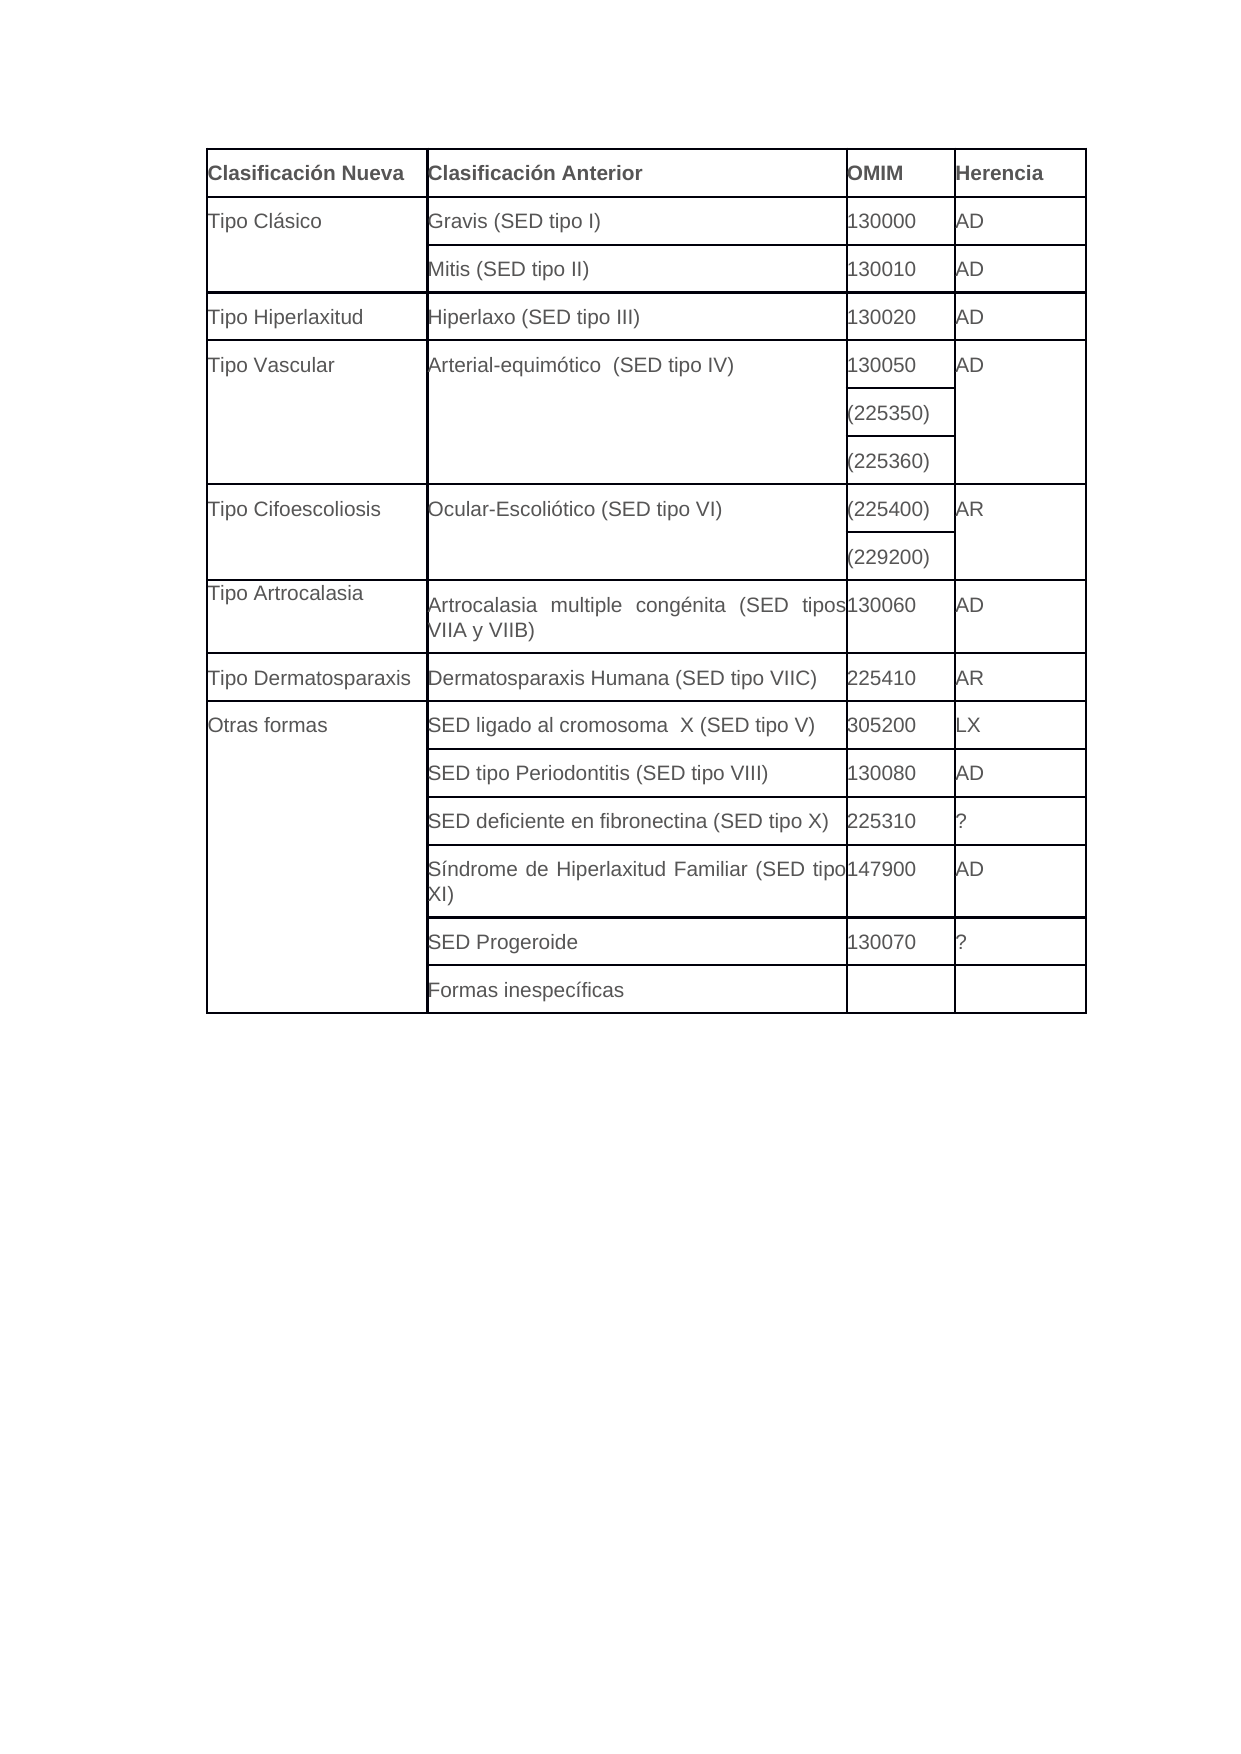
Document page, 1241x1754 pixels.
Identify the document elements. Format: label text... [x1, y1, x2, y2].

table_header Clasificación Nueva [208, 150, 426, 196]
table_cell AD [956, 294, 1085, 339]
table_cell Tipo Cifoescoliosis [208, 485, 426, 579]
table_cell SED deficiente en fibronectina (SED tipo X) [429, 798, 846, 843]
table_cell (225400) [848, 485, 954, 531]
table_cell AD [956, 198, 1085, 243]
table_cell Mitis (SED tipo II) [429, 246, 846, 291]
table_cell 130020 [848, 294, 954, 339]
table_header Clasificación Anterior [429, 150, 846, 196]
table_cell [956, 966, 1085, 1012]
table_cell Otras formas [208, 702, 426, 1012]
table_cell SED tipo Periodontitis (SED tipo VIII) [429, 750, 846, 796]
table_cell Hiperlaxo (SED tipo III) [429, 294, 846, 339]
table_cell AR [956, 654, 1085, 700]
table_cell SED ligado al cromosoma X (SED tipo V) [429, 702, 846, 748]
table_cell Formas inespecíficas [429, 966, 846, 1012]
table_header OMIM [848, 150, 954, 196]
table_cell Tipo Clásico [208, 198, 426, 291]
table_cell AD [956, 341, 1085, 483]
table_cell AR [956, 485, 1085, 579]
table_cell Arterial-equimótico (SED tipo IV) [429, 341, 846, 483]
table_cell Tipo Artrocalasia [208, 581, 426, 652]
table_cell Ocular-Escoliótico (SED tipo VI) [429, 485, 846, 579]
table_cell [848, 966, 954, 1012]
table_cell (229200) [848, 533, 954, 579]
table_cell LX [956, 702, 1085, 748]
table_cell Dermatosparaxis Humana (SED tipo VIIC) [429, 654, 846, 700]
table_cell 130050 [848, 341, 954, 387]
table_cell AD [956, 581, 1085, 652]
table_cell Síndrome de Hiperlaxitud Familiar (SED tipo XI) [429, 846, 846, 916]
table_cell Artrocalasia multiple congénita (SED tipos VIIA y VIIB) [429, 581, 846, 652]
table_cell 130010 [848, 246, 954, 291]
table_cell Gravis (SED tipo I) [429, 198, 846, 243]
table_cell AD [956, 246, 1085, 291]
table_cell (225350) [848, 389, 954, 435]
table_cell AD [956, 750, 1085, 796]
table_cell 130060 [848, 581, 954, 652]
table_cell ? [956, 798, 1085, 843]
table_cell 130000 [848, 198, 954, 243]
table_cell 130070 [848, 919, 954, 964]
table_cell ? [956, 919, 1085, 964]
table_cell (225360) [848, 437, 954, 483]
table_cell 225310 [848, 798, 954, 843]
table_header Herencia [956, 150, 1085, 196]
table_cell 305200 [848, 702, 954, 748]
table_cell Tipo Dermatosparaxis [208, 654, 426, 700]
table_cell 225410 [848, 654, 954, 700]
table_cell 147900 [848, 846, 954, 916]
table_cell AD [956, 846, 1085, 916]
table_cell SED Progeroide [429, 919, 846, 964]
table_cell 130080 [848, 750, 954, 796]
table_cell Tipo Hiperlaxitud [208, 294, 426, 339]
table_cell Tipo Vascular [208, 341, 426, 483]
